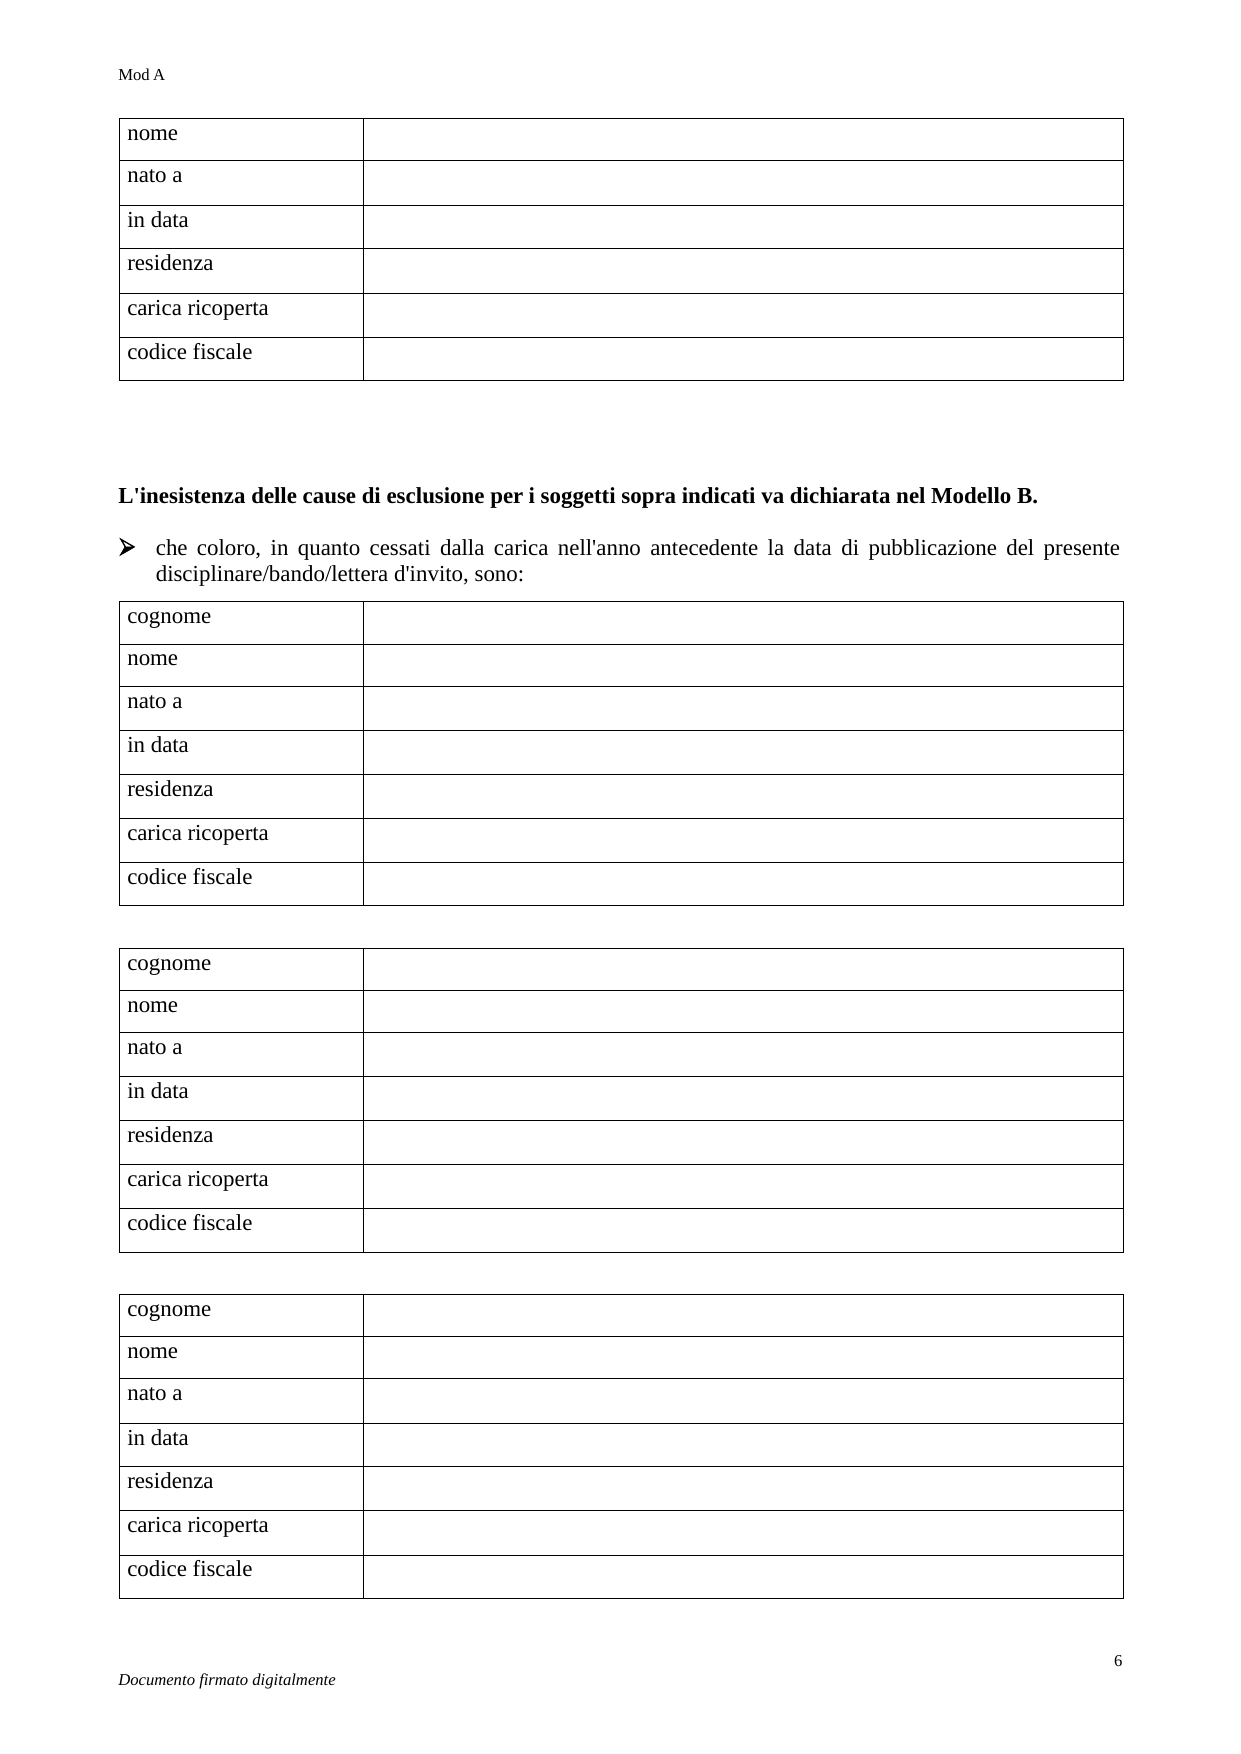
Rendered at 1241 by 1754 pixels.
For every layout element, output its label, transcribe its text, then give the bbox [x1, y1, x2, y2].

table_cell [364, 249, 1123, 292]
table_cell nato a [120, 687, 363, 730]
table_cell [364, 294, 1123, 337]
table_header cognome [120, 602, 363, 643]
table_cell residenza [120, 249, 363, 292]
table_cell in data [120, 1077, 363, 1120]
table_cell carica ricoperta [120, 819, 363, 862]
table_cell [364, 1209, 1123, 1252]
table_cell nato a [120, 161, 363, 205]
table_cell nome [120, 645, 363, 686]
table_cell codice fiscale [120, 1209, 363, 1252]
table_cell [364, 1337, 1123, 1378]
table_cell [364, 1165, 1123, 1208]
table_cell nato a [120, 1379, 363, 1422]
table_cell [364, 161, 1123, 205]
table_cell carica ricoperta [120, 294, 363, 337]
table_cell [364, 731, 1123, 774]
table_cell nato a [120, 1033, 363, 1076]
table_cell carica ricoperta [120, 1165, 363, 1208]
table_cell [364, 645, 1123, 686]
table_cell [364, 1467, 1123, 1510]
table_cell [364, 1379, 1123, 1422]
table_cell in data [120, 206, 363, 248]
list che coloro, in quanto cessati dalla carica nell'anno antecedente la data di pubblicazione del presente disciplinare/bando/lettera d'invito, sono: [118, 534, 1122, 586]
table_cell [364, 1077, 1123, 1120]
table_cell residenza [120, 1467, 363, 1510]
table_cell codice fiscale [120, 338, 363, 380]
table_header cognome [120, 1295, 363, 1336]
table_cell [364, 1511, 1123, 1554]
table_cell in data [120, 1424, 363, 1466]
table_cell codice fiscale [120, 1556, 363, 1598]
table_header [364, 602, 1123, 643]
table_cell [364, 1121, 1123, 1164]
table_cell residenza [120, 1121, 363, 1164]
table_cell [364, 775, 1123, 818]
table_cell carica ricoperta [120, 1511, 363, 1554]
table_header cognome [120, 949, 363, 990]
table_cell codice fiscale [120, 863, 363, 905]
table_cell [364, 206, 1123, 248]
table_header [364, 1295, 1123, 1336]
text L'inesistenza delle cause di esclusione per i soggetti sopra indicati va dichiarata nel Modello B. [118, 482, 1122, 509]
table_cell [364, 119, 1123, 160]
table_cell [364, 687, 1123, 730]
table_cell [364, 1556, 1123, 1598]
table_cell in data [120, 731, 363, 774]
table_cell [364, 991, 1123, 1032]
table_header [364, 949, 1123, 990]
table_cell nome [120, 991, 363, 1032]
table_cell [364, 1033, 1123, 1076]
table_cell [364, 863, 1123, 905]
table_cell residenza [120, 775, 363, 818]
table_cell [364, 1424, 1123, 1466]
table_cell [364, 338, 1123, 380]
table_cell nome [120, 1337, 363, 1378]
table_cell nome [120, 119, 363, 160]
table_cell [364, 819, 1123, 862]
